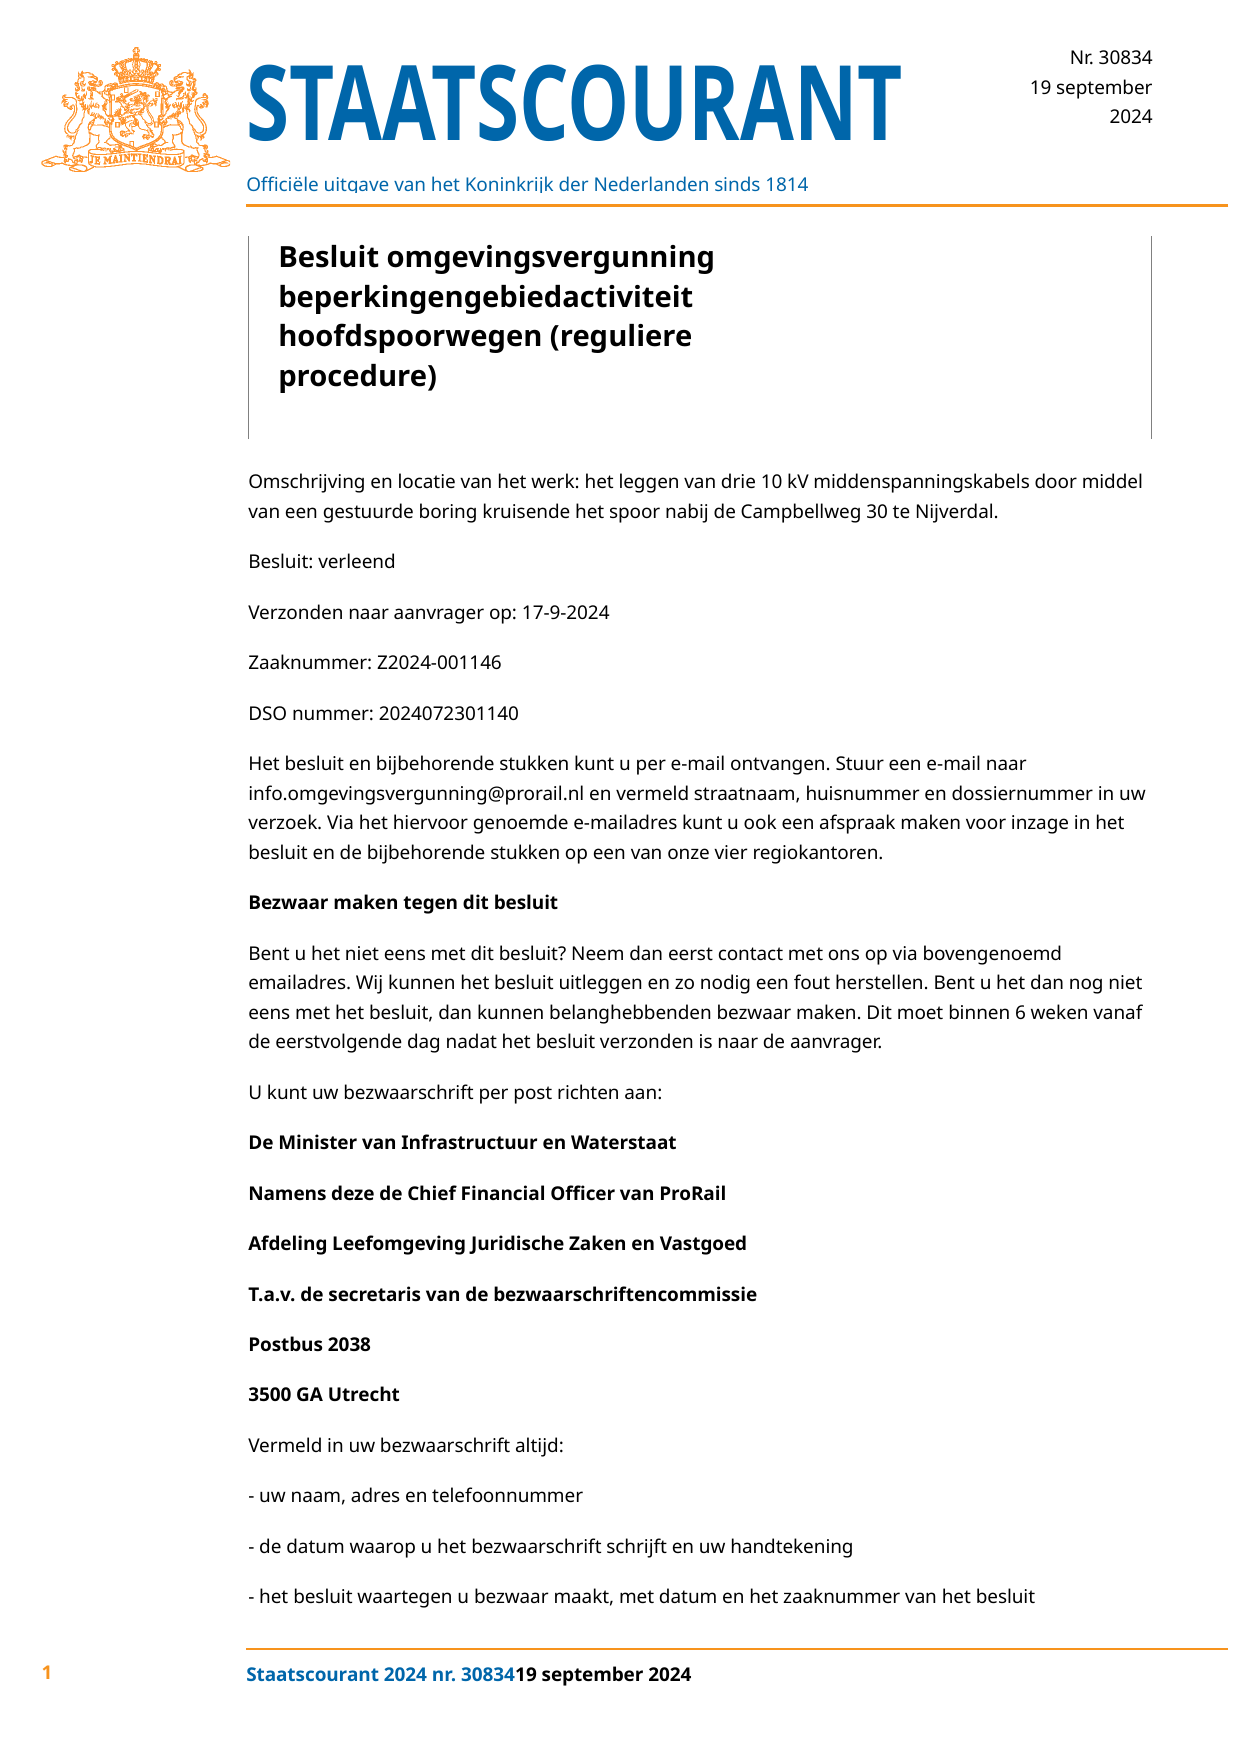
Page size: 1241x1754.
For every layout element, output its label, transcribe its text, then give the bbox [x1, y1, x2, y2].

picture [912, 236, 1090, 414]
table_header [1090, 236, 1151, 413]
text Vermeld in uw bezwaarschrift altijd: [248, 1432, 1152, 1458]
table_header [850, 236, 912, 413]
text Zaaknummer: Z2024-001146 [248, 649, 1152, 675]
text U kunt uw bezwaarschrift per post richten aan: [248, 1079, 1152, 1105]
text Namens deze de Chief Financial Officer van ProRail [248, 1180, 1152, 1206]
text Verzonden naar aanvrager op: 17-9-2024 [248, 599, 1152, 625]
picture [41, 47, 231, 172]
text Bent u het niet eens met dit besluit? Neem dan eerst contact met ons op via bovengenoemd emailadres. Wij kunnen het besluit uitleggen en zo nodig een fout herstellen. Bent u het dan nog niet eens met het besluit, dan kunnen belanghebbenden bezwaar maken. Dit moet binnen 6 weken vanaf de eerstvolgende dag nadat het besluit verzonden is naar de aanvrager. [248, 940, 1152, 1054]
text DSO nummer: 2024072301140 [248, 700, 1152, 726]
text De Minister van Infrastructuur en Waterstaat [248, 1129, 1152, 1155]
text Omschrijving en locatie van het werk: het leggen van drie 10 kV middenspanningskabels door middel van een gestuurde boring kruisende het spoor nabij de Campbellweg 30 te Nijverdal. [248, 469, 1152, 524]
text - de datum waarop u het bezwaarschrift schrijft en uw handtekening [248, 1533, 1152, 1558]
text 3500 GA Utrecht [248, 1382, 1152, 1407]
text Besluit: verleend [248, 549, 1152, 574]
text T.a.v. de secretaris van de bezwaarschriftencommissie [248, 1281, 1152, 1306]
text - het besluit waartegen u bezwaar maakt, met datum en het zaaknummer van het besluit [248, 1583, 1152, 1609]
table_header Besluit omgevingsvergunning beperkingengebiedactiviteit hoofdspoorwegen (reguliere procedure) [249, 236, 850, 439]
text Bezwaar maken tegen dit besluit [248, 889, 1152, 915]
text Afdeling Leefomgeving Juridische Zaken en Vastgoed [248, 1230, 1152, 1256]
text - uw naam, adres en telefoonnummer [248, 1482, 1152, 1508]
text Postbus 2038 [248, 1331, 1152, 1357]
table_header [850, 414, 1151, 439]
text Het besluit en bijbehorende stukken kunt u per e-mail ontvangen. Stuur een e-mail naar info.omgevingsvergunning@prorail.nl en vermeld straatnaam, huisnummer en dossiernummer in uw verzoek. Via het hiervoor genoemde e-mailadres kunt u ook een afspraak maken voor inzage in het besluit en de bijbehorende stukken op een van onze vier regiokantoren. [248, 750, 1152, 865]
